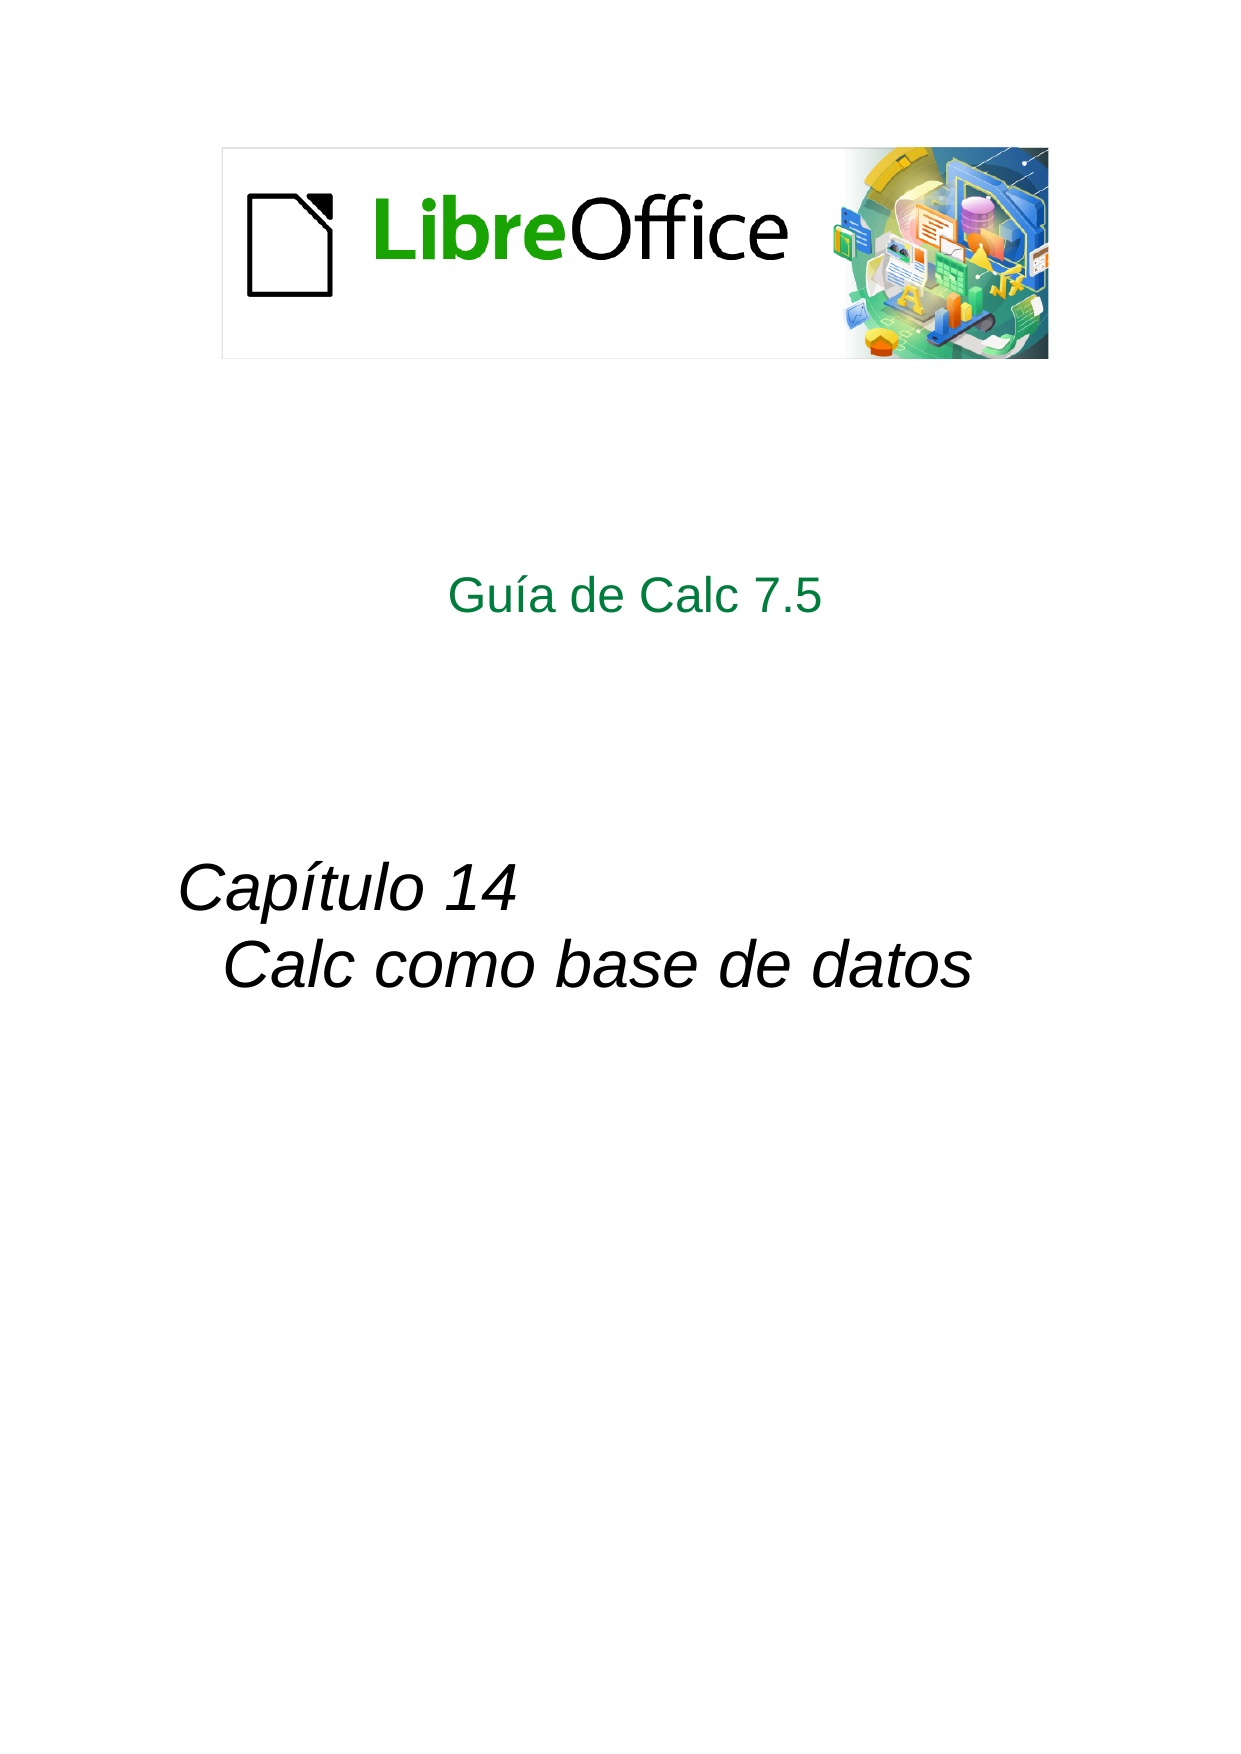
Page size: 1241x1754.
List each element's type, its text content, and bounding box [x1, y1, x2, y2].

title Capítulo 14 Calc como base de datos [177, 848, 1033, 1002]
text Guía de Calc 7.5 [177, 566, 1093, 623]
picture [221, 147, 1049, 359]
